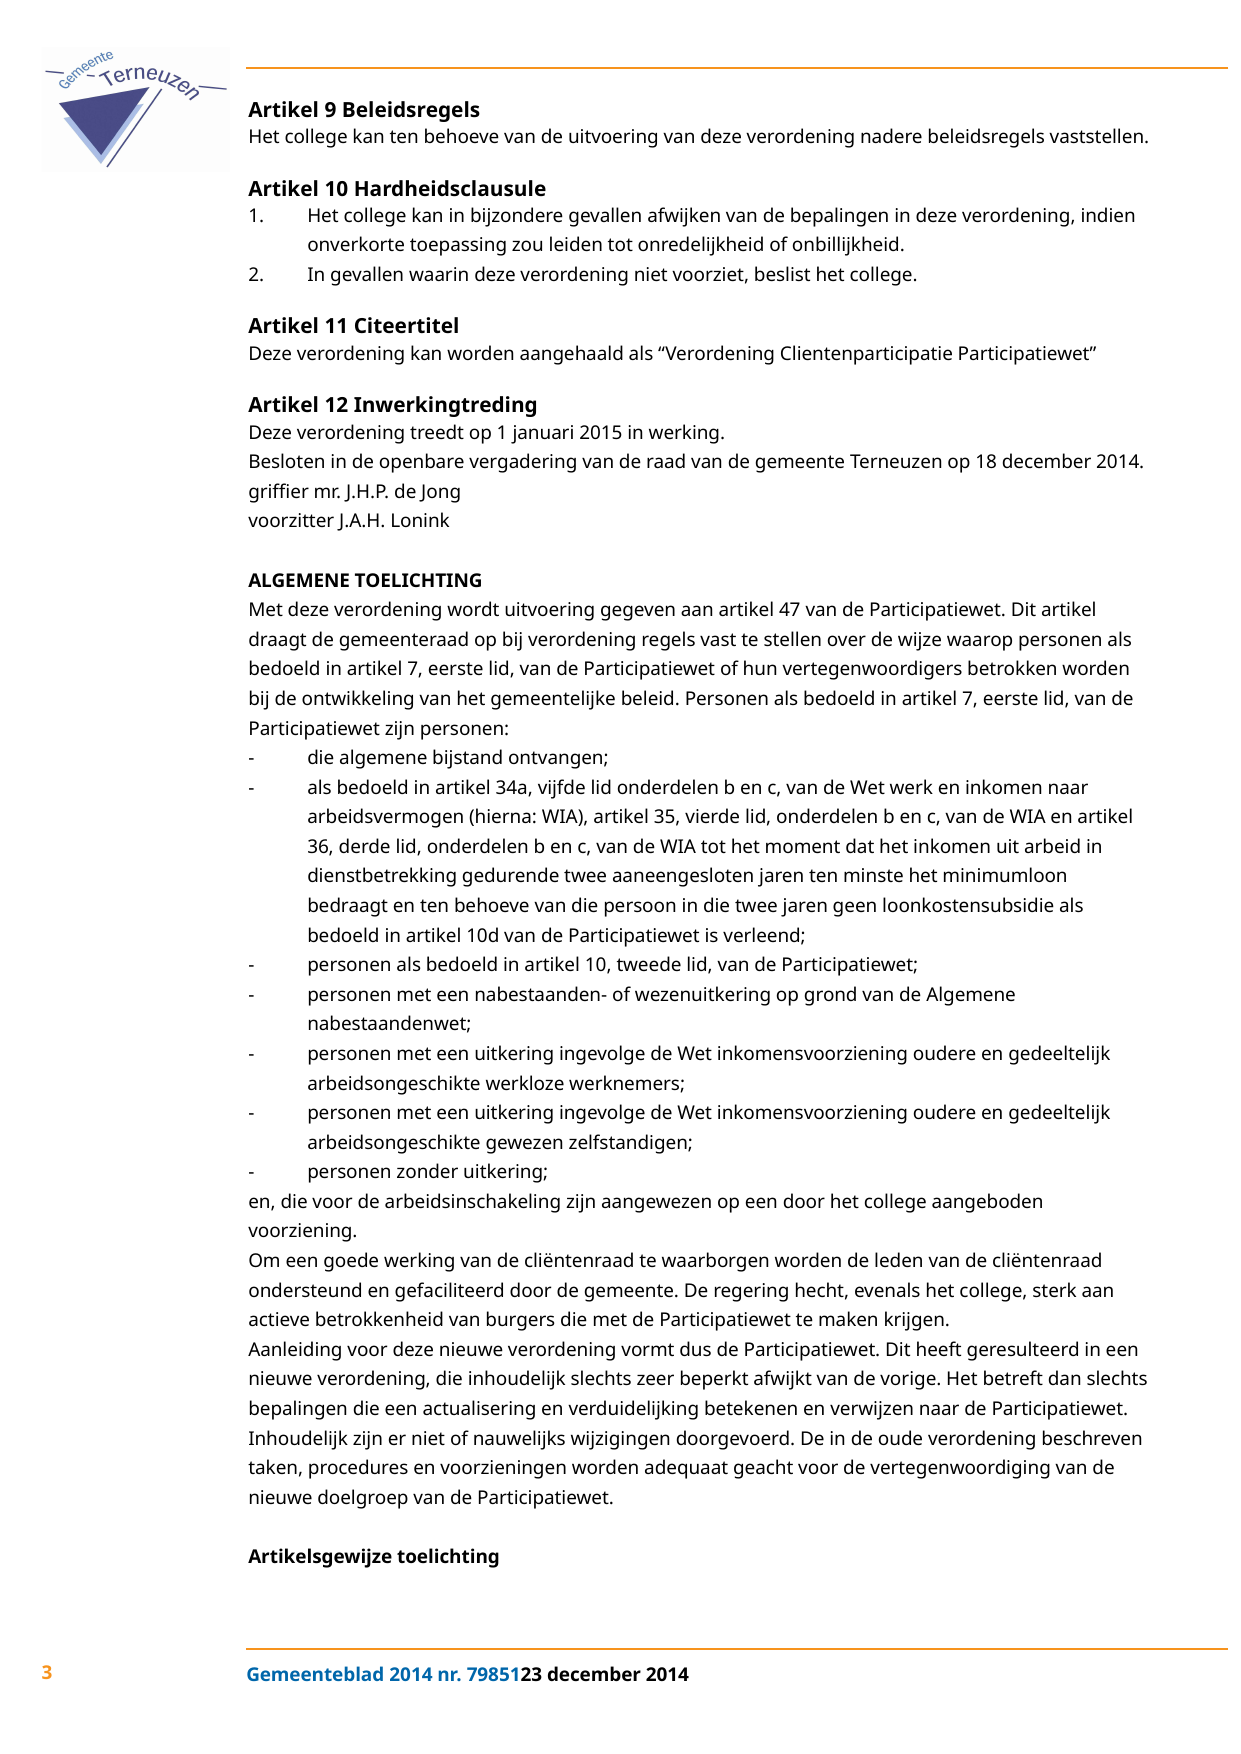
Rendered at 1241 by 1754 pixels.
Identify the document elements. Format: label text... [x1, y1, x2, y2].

list personen met een uitkering ingevolge de Wet inkomensvoorziening oudere en gedeeltelijk arbeidsongeschikte werkloze werknemers; [248, 1040, 1152, 1096]
list als bedoeld in artikel 34a, vijfde lid onderdelen b en c, van de Wet werk en inkomen naar arbeidsvermogen (hierna: WIA), artikel 35, vierde lid, onderdelen b en c, van de WIA en artikel 36, derde lid, onderdelen b en c, van de WIA tot het moment dat het inkomen uit arbeid in dienstbetrekking gedurende twee aaneengesloten jaren ten minste het minimumloon bedraagt en ten behoeve van die persoon in die twee jaren geen loonkostensubsidie als bedoeld in artikel 10d van de Participatiewet is verleend; [248, 774, 1152, 948]
text Artikel 12 Inwerkingtreding [248, 391, 1152, 419]
list In gevallen waarin deze verordening niet voorziet, beslist het college. [248, 261, 1152, 287]
text griffier mr. J.H.P. de Jong [248, 478, 1152, 504]
text en, die voor de arbeidsinschakeling zijn aangewezen op een door het college aangeboden voorziening. [248, 1188, 1152, 1243]
list personen met een uitkering ingevolge de Wet inkomensvoorziening oudere en gedeeltelijk arbeidsongeschikte gewezen zelfstandigen; [248, 1099, 1152, 1155]
text Artikel 9 Beleidsregels [248, 95, 1152, 123]
text Om een goede werking van de cliëntenraad te waarborgen worden de leden van de cliëntenraad ondersteund en gefaciliteerd door de gemeente. De regering hecht, evenals het college, sterk aan actieve betrokkenheid van burgers die met de Participatiewet te maken krijgen. [248, 1247, 1152, 1332]
list personen als bedoeld in artikel 10, tweede lid, van de Participatiewet; [248, 951, 1152, 977]
list die algemene bijstand ontvangen; [248, 744, 1152, 770]
text voorzitter J.A.H. Lonink [248, 508, 1152, 533]
list Het college kan in bijzondere gevallen afwijken van de bepalingen in deze verordening, indien onverkorte toepassing zou leiden tot onredelijkheid of onbillijkheid. [248, 202, 1152, 257]
text Deze verordening kan worden aangehaald als “Verordening Clientenparticipatie Participatiewet” [248, 340, 1152, 366]
text Met deze verordening wordt uitvoering gegeven aan artikel 47 van de Participatiewet. Dit artikel draagt de gemeenteraad op bij verordening regels vast te stellen over de wijze waarop personen als bedoeld in artikel 7, eerste lid, van de Participatiewet of hun vertegenwoordigers betrokken worden bij de ontwikkeling van het gemeentelijke beleid. Personen als bedoeld in artikel 7, eerste lid, van de Participatiewet zijn personen: [248, 596, 1152, 741]
text Aanleiding voor deze nieuwe verordening vormt dus de Participatiewet. Dit heeft geresulteerd in een nieuwe verordening, die inhoudelijk slechts zeer beperkt afwijkt van de vorige. Het betreft dan slechts bepalingen die een actualisering en verduidelijking betekenen en verwijzen naar de Participatiewet. Inhoudelijk zijn er niet of nauwelijks wijzigingen doorgevoerd. De in de oude verordening beschreven taken, procedures en voorzieningen worden adequaat geacht voor de vertegenwoordiging van de nieuwe doelgroep van de Participatiewet. [248, 1336, 1152, 1510]
text Artikel 11 Citeertitel [248, 312, 1152, 340]
text Het college kan ten behoeve van de uitvoering van deze verordening nadere beleidsregels vaststellen. [248, 123, 1152, 149]
picture [41, 47, 231, 172]
text ALGEMENE TOELICHTING [248, 567, 1152, 593]
text Artikel 10 Hardheidsclausule [248, 174, 1152, 202]
text Artikelsgewijze toelichting [248, 1543, 1152, 1569]
text Besloten in de openbare vergadering van de raad van de gemeente Terneuzen op 18 december 2014. [248, 448, 1152, 474]
text Deze verordening treedt op 1 januari 2015 in werking. [248, 419, 1152, 445]
list personen zonder uitkering; [248, 1158, 1152, 1184]
list personen met een nabestaanden- of wezenuitkering op grond van de Algemene nabestaandenwet; [248, 981, 1152, 1036]
